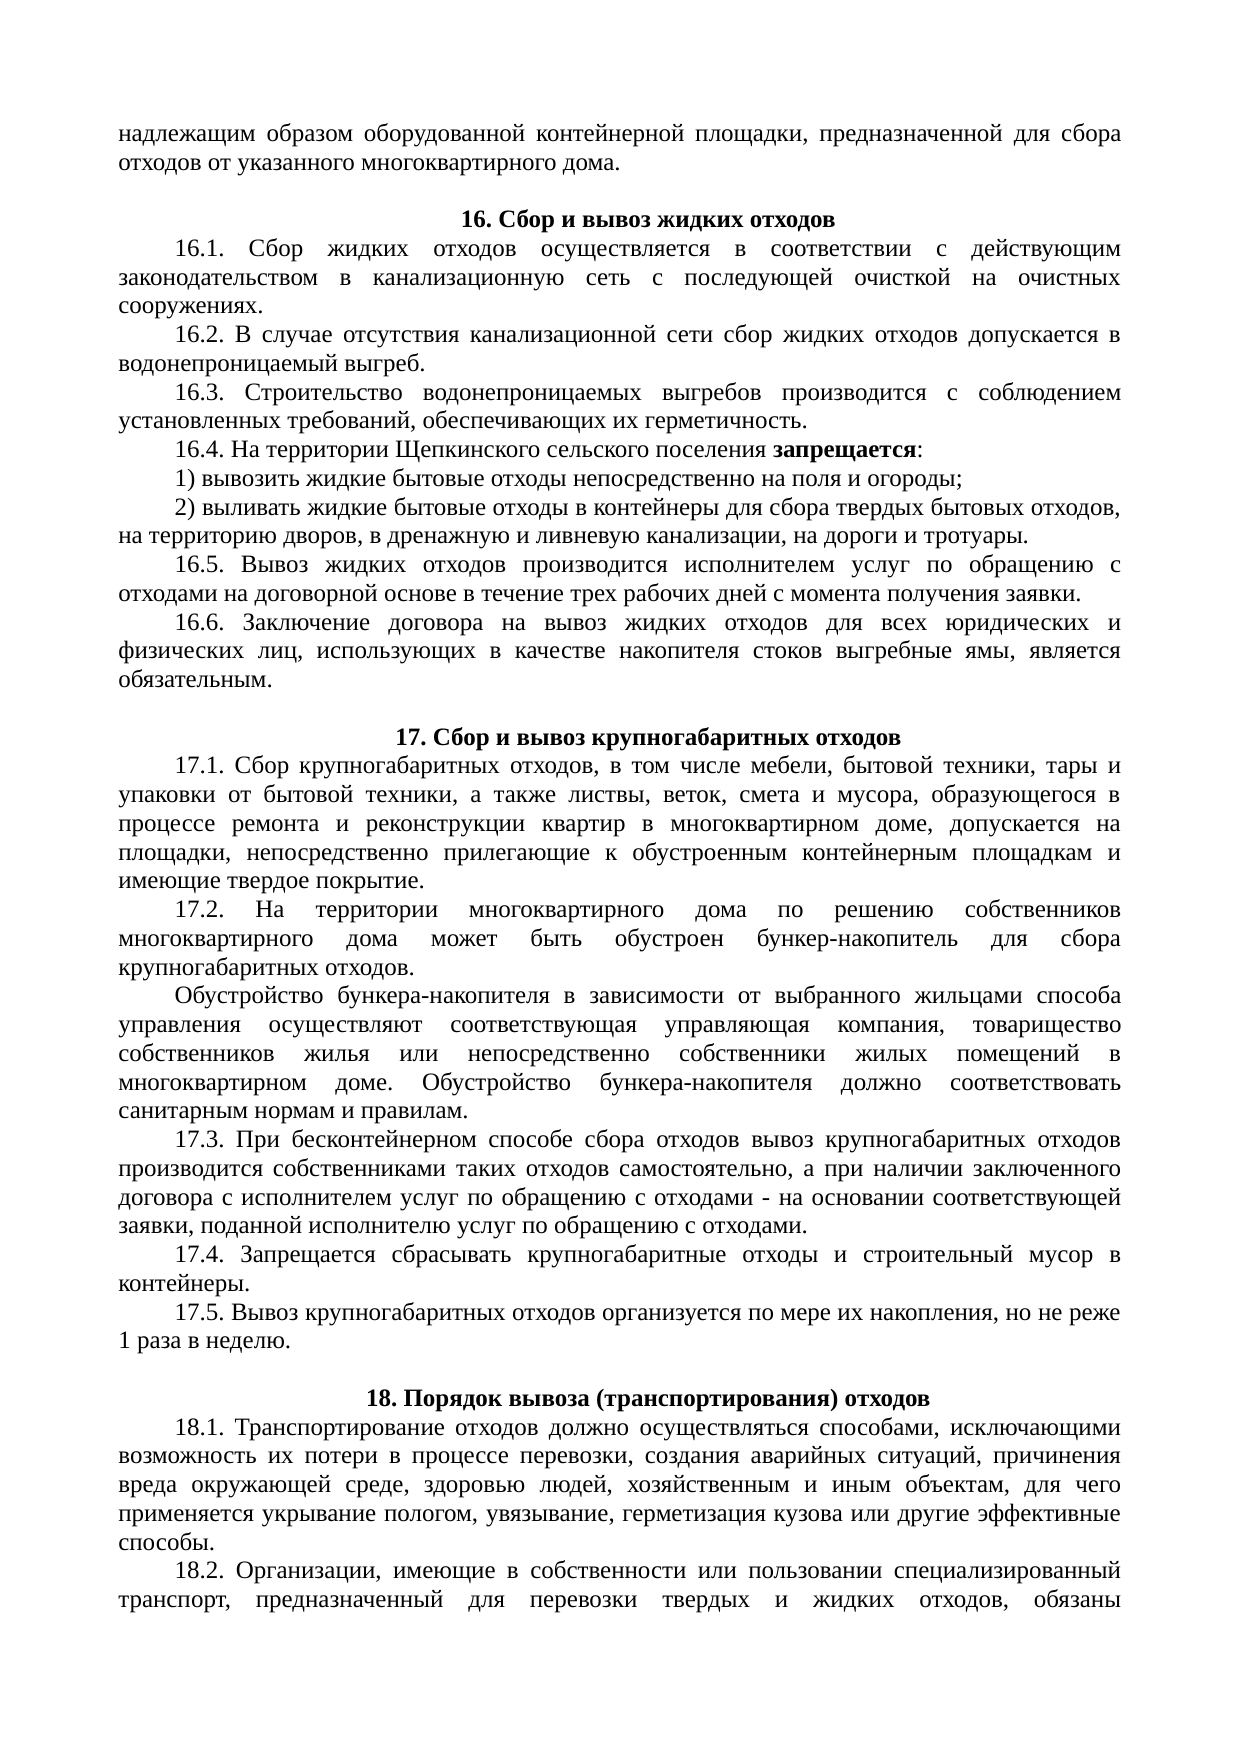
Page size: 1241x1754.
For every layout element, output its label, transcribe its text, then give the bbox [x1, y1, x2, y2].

text 17.5. Вывоз крупногабаритных отходов организуется по мере их накопления, но не реже 1 раза в неделю. [118, 1297, 1122, 1354]
text 18. Порядок вывоза (транспортирования) отходов [118, 1383, 1122, 1412]
text 16.4. На территории Щепкинского сельского поселения запрещается: [118, 434, 1122, 463]
text надлежащим образом оборудованной контейнерной площадки, предназначенной для сбора отходов от указанного многоквартирного дома. [118, 118, 1122, 176]
text 17.3. При бесконтейнерном способе сбора отходов вывоз крупногабаритных отходов производится собственниками таких отходов самостоятельно, а при наличии заключенного договора с исполнителем услуг по обращению с отходами - на основании соответствующей заявки, поданной исполнителю услуг по обращению с отходами. [118, 1124, 1122, 1239]
text 16.3. Строительство водонепроницаемых выгребов производится с соблюдением установленных требований, обеспечивающих их герметичность. [118, 377, 1122, 434]
text 16.1. Сбор жидких отходов осуществляется в соответствии с действующим законодательством в канализационную сеть с последующей очисткой на очистных сооружениях. [118, 233, 1122, 319]
text 17.2. На территории многоквартирного дома по решению собственников многоквартирного дома может быть обустроен бункер-накопитель для сбора крупногабаритных отходов. [118, 894, 1122, 981]
text 18.2. Организации, имеющие в собственности или пользовании специализированный транспорт, предназначенный для перевозки твердых и жидких отходов, обязаны [118, 1556, 1122, 1613]
text 16. Сбор и вывоз жидких отходов [118, 204, 1122, 233]
text 18.1. Транспортирование отходов должно осуществляться способами, исключающими возможность их потери в процессе перевозки, создания аварийных ситуаций, причинения вреда окружающей среде, здоровью людей, хозяйственным и иным объектам, для чего применяется укрывание пологом, увязывание, герметизация кузова или другие эффективные способы. [118, 1412, 1122, 1556]
text 17.4. Запрещается сбрасывать крупногабаритные отходы и строительный мусор в контейнеры. [118, 1239, 1122, 1297]
text 16.5. Вывоз жидких отходов производится исполнителем услуг по обращению с отходами на договорной основе в течение трех рабочих дней с момента получения заявки. [118, 549, 1122, 607]
text 17. Сбор и вывоз крупногабаритных отходов [118, 722, 1122, 751]
text 16.2. В случае отсутствия канализационной сети сбор жидких отходов допускается в водонепроницаемый выгреб. [118, 319, 1122, 377]
text 1) вывозить жидкие бытовые отходы непосредственно на поля и огороды; [118, 463, 1122, 492]
text 2) выливать жидкие бытовые отходы в контейнеры для сбора твердых бытовых отходов, на территорию дворов, в дренажную и ливневую канализации, на дороги и тротуары. [118, 492, 1122, 549]
text 16.6. Заключение договора на вывоз жидких отходов для всех юридических и физических лиц, использующих в качестве накопителя стоков выгребные ямы, является обязательным. [118, 607, 1122, 693]
text 17.1. Сбор крупногабаритных отходов, в том числе мебели, бытовой техники, тары и упаковки от бытовой техники, а также листвы, веток, смета и мусора, образующегося в процессе ремонта и реконструкции квартир в многоквартирном доме, допускается на площадки, непосредственно прилегающие к обустроенным контейнерным площадкам и имеющие твердое покрытие. [118, 751, 1122, 894]
text Обустройство бункера-накопителя в зависимости от выбранного жильцами способа управления осуществляют соответствующая управляющая компания, товарищество собственников жилья или непосредственно собственники жилых помещений в многоквартирном доме. Обустройство бункера-накопителя должно соответствовать санитарным нормам и правилам. [118, 981, 1122, 1124]
